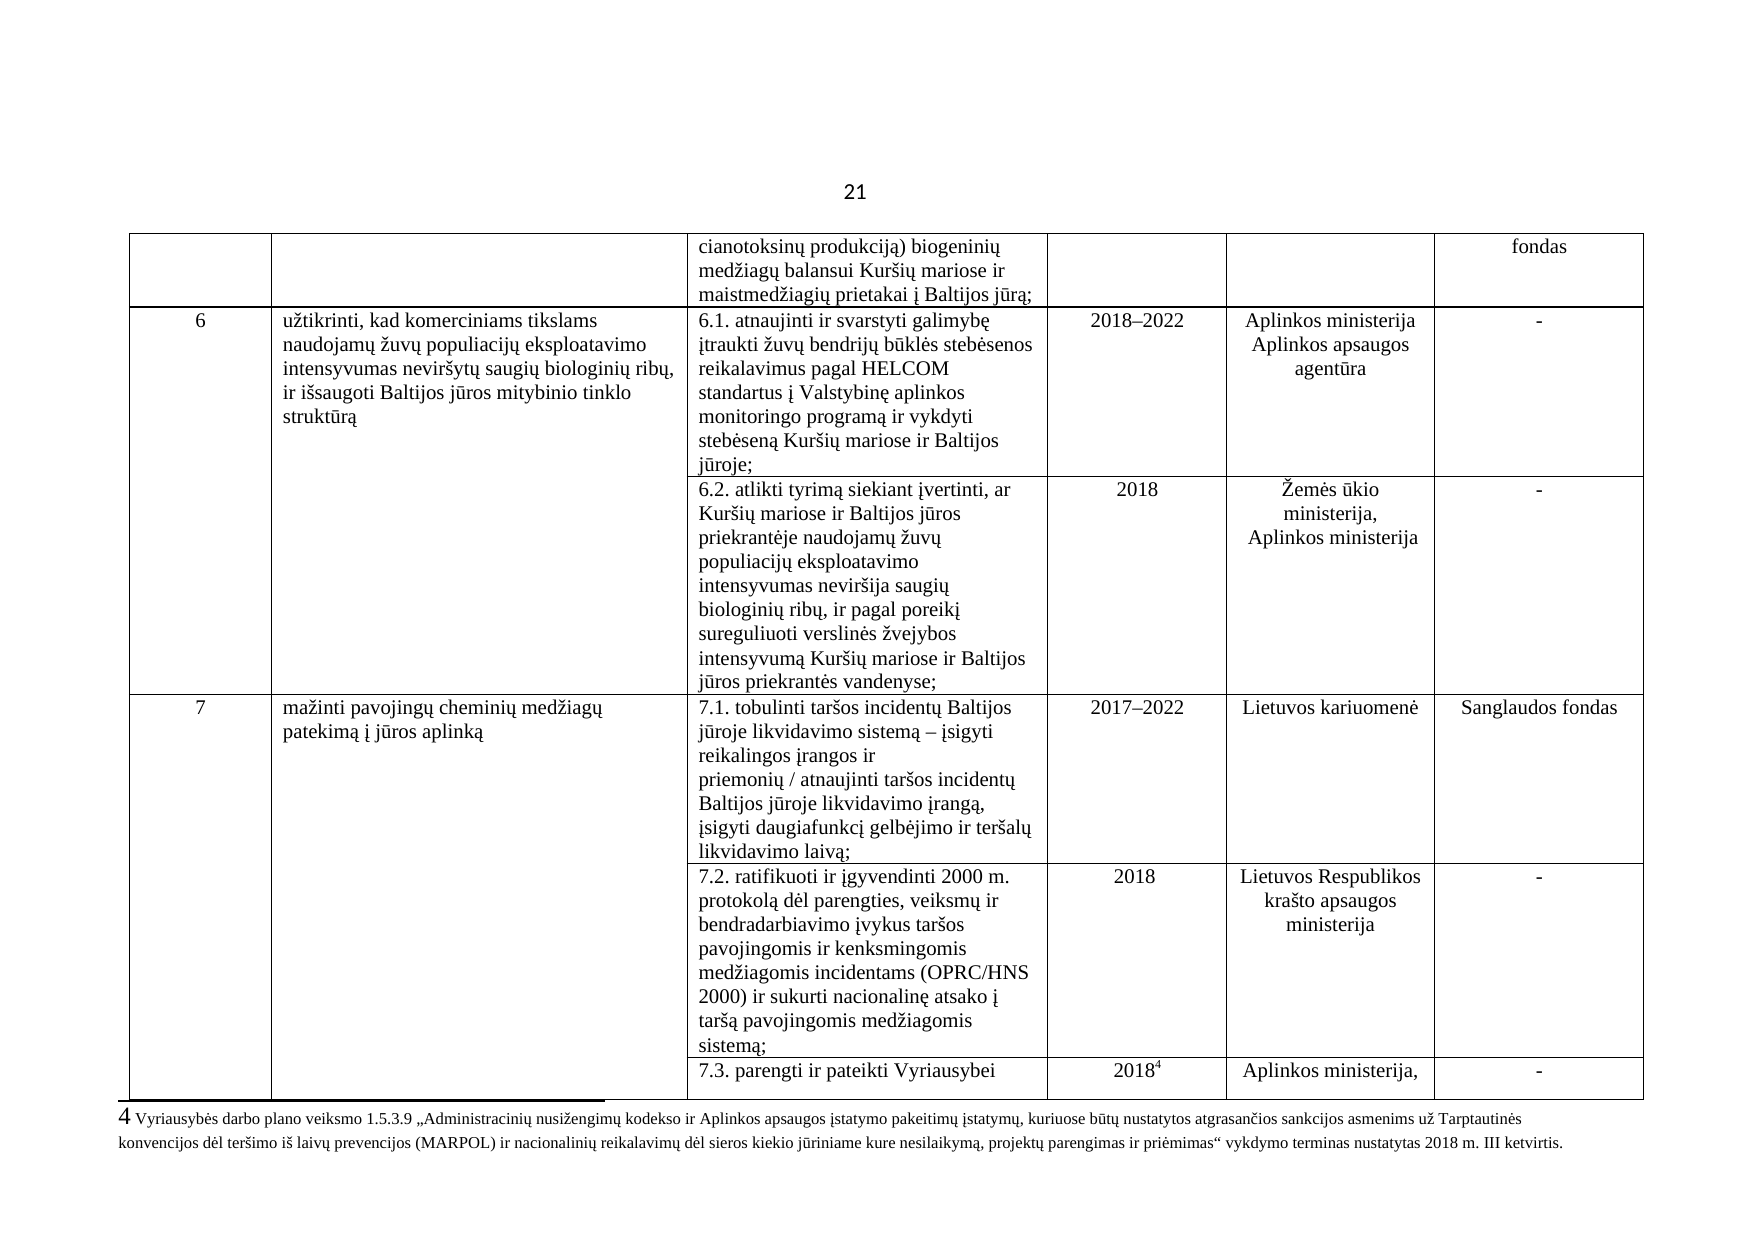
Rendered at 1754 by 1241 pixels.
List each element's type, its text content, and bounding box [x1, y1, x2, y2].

table_cell 6.2. atlikti tyrimą siekiant įvertinti, ar Kuršių mariose ir Baltijos jūros priekrantėje naudojamų žuvų populiacijų eksploatavimo intensyvumas neviršija saugių biologinių ribų, ir pagal poreikį sureguliuoti verslinės žvejybos intensyvumą Kuršių mariose ir Baltijos jūros priekrantės vandenyse; [688, 477, 1047, 693]
table_cell - [1435, 864, 1643, 1057]
table_cell - [1435, 477, 1643, 693]
table_cell cianotoksinų produkciją) biogeninių medžiagų balansui Kuršių mariose ir maistmedžiagių prietakai į Baltijos jūrą; [688, 234, 1047, 306]
table_cell 2018 [1048, 864, 1226, 1057]
table_cell 7.1. tobulinti taršos incidentų Baltijos jūroje likvidavimo sistemą – įsigyti reikalingos įrangos ir priemonių / atnaujinti taršos incidentų Baltijos jūroje likvidavimo įrangą, įsigyti daugiafunkcį gelbėjimo ir teršalų likvidavimo laivą; [688, 695, 1047, 863]
table_cell 7.2. ratifikuoti ir įgyvendinti 2000 m. protokolą dėl parengties, veiksmų ir bendradarbiavimo įvykus taršos pavojingomis ir kenksmingomis medžiagomis incidentams (OPRC/HNS 2000) ir sukurti nacionalinę atsako į taršą pavojingomis medžiagomis sistemą; [688, 864, 1047, 1057]
table_cell 6.1. atnaujinti ir svarstyti galimybę įtraukti žuvų bendrijų būklės stebėsenos reikalavimus pagal HELCOM standartus į Valstybinę aplinkos monitoringo programą ir vykdyti stebėseną Kuršių mariose ir Baltijos jūroje; [688, 308, 1047, 476]
table_cell - [1435, 1058, 1643, 1099]
table_cell - [1435, 308, 1643, 476]
table_cell Aplinkos ministerija, [1227, 1058, 1434, 1099]
table_cell užtikrinti, kad komerciniams tikslams naudojamų žuvų populiacijų eksploatavimo intensyvumas neviršytų saugių biologinių ribų, ir išsaugoti Baltijos jūros mitybinio tinklo struktūrą [272, 308, 687, 693]
table_cell [1048, 234, 1226, 306]
table_cell 2017–2022 [1048, 695, 1226, 863]
table_cell mažinti pavojingų cheminių medžiagų patekimą į jūros aplinką [272, 695, 687, 1099]
table_cell 6 [130, 308, 271, 693]
table_cell 2018 [1048, 1058, 1226, 1099]
table_cell Lietuvos kariuomenė [1227, 695, 1434, 863]
table_cell [1227, 234, 1434, 306]
table_cell Aplinkos ministerija Aplinkos apsaugos agentūra [1227, 308, 1434, 476]
table_cell [130, 234, 271, 306]
table_cell 2018–2022 [1048, 308, 1226, 476]
table_cell [272, 234, 687, 306]
table_cell 7.3. parengti ir pateikti Vyriausybei [688, 1058, 1047, 1099]
table_cell fondas [1435, 234, 1643, 306]
table_cell Žemės ūkio ministerija, Aplinkos ministerija [1227, 477, 1434, 693]
table_cell 7 [130, 695, 271, 1099]
table_cell Sanglaudos fondas [1435, 695, 1643, 863]
table_cell Lietuvos Respublikos krašto apsaugos ministerija [1227, 864, 1434, 1057]
table_cell 2018 [1048, 477, 1226, 693]
